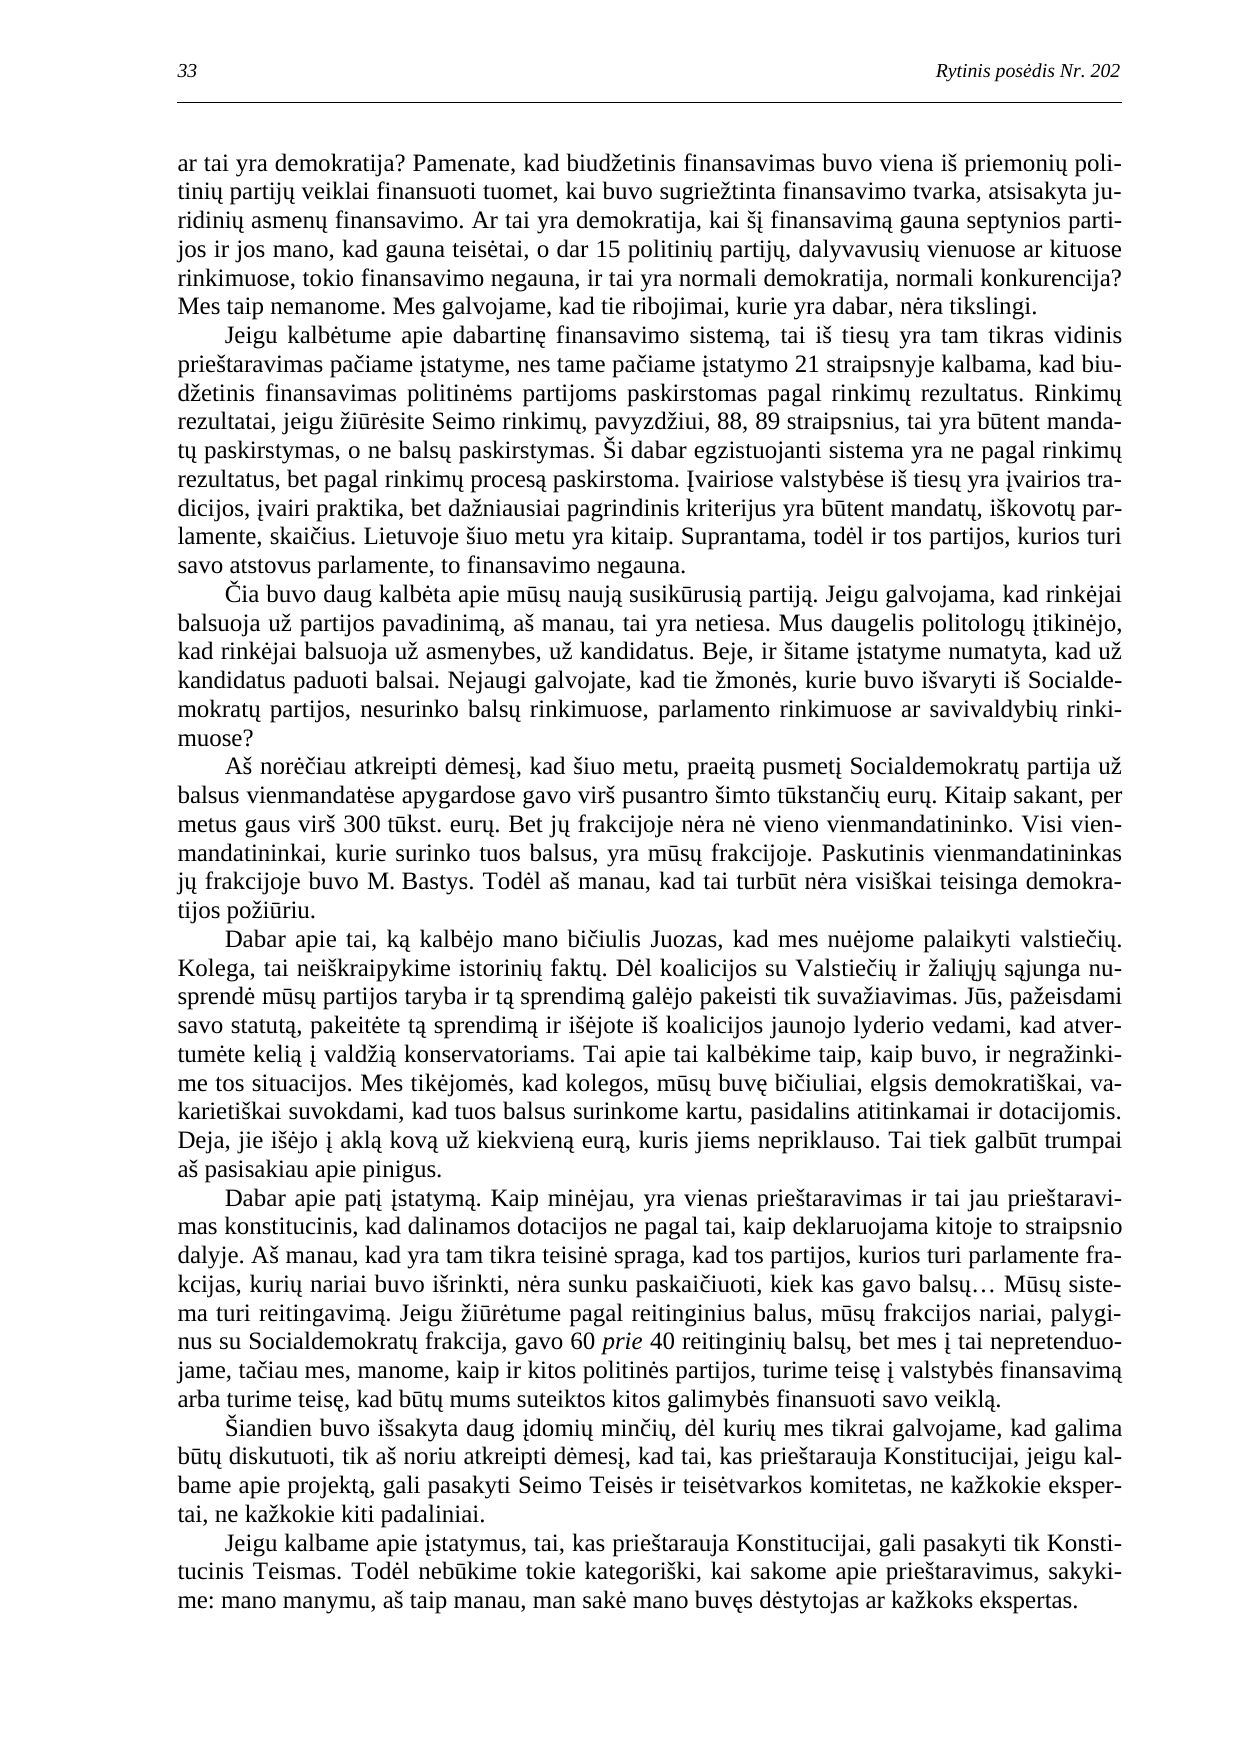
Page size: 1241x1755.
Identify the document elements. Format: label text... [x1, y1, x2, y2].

text ar tai yra de­mo­kra­tija? Pa­me­na­te, kad biu­dže­ti­nis fi­nan­sa­vi­mas bu­vo vie­na iš prie­mo­nių po­li­ti­nių par­ti­jų veik­lai fi­nan­suo­ti tuo­met, kai bu­vo su­griež­tin­ta fi­nan­sa­vi­mo tvar­ka, at­si­sa­ky­ta ju­ri­di­nių as­me­nų fi­nan­sa­vi­mo. Ar tai yra de­mo­kra­tija, kai šį fi­nan­sa­vi­mą gau­na sep­ty­nios par­ti­jos ir jos ma­no, kad gau­na tei­sė­tai, o dar 15 po­li­ti­nių par­ti­jų, da­ly­va­vu­sių vie­nuo­se ar ki­tuo­se rin­ki­muo­se, to­kio fi­nan­sa­vi­mo ne­gau­na, ir tai yra nor­ma­li de­mo­kra­tija, nor­ma­li kon­ku­ren­ci­ja? Mes taip ne­ma­no­me. Mes gal­vo­ja­me, kad tie ri­bo­ji­mai, ku­rie yra da­bar, nė­ra tiks­lin­gi. [177, 148, 1122, 320]
text Da­bar apie tai, ką kal­bė­jo ma­no bi­čiu­lis Juo­zas, kad mes nu­ė­jo­me pa­lai­ky­ti vals­tie­čių. Ko­le­ga, tai ne­iš­krai­py­ki­me is­to­ri­nių fak­tų. Dėl ko­a­li­ci­jos su Vals­tie­čių ir ža­lių­jų są­jun­ga nu­spren­dė mū­sų par­ti­jos ta­ry­ba ir tą spren­di­mą ga­lė­jo pa­keis­ti tik su­va­žia­vi­mas. Jūs, pa­žeis­da­mi sa­vo sta­tu­tą, pa­kei­tė­te tą spren­di­mą ir iš­ėjo­te iš ko­a­li­ci­jos jau­no­jo ly­de­rio ve­da­mi, kad at­ver­tu­mėte ke­lią į val­džią kon­ser­va­to­riams. Tai apie tai kal­bė­ki­me taip, kaip bu­vo, ir ne­gra­žin­ki­me tos si­tu­a­ci­jos. Mes ti­kė­jo­mės, kad ko­le­gos, mū­sų bu­vę bi­čiu­liai, elg­sis de­mo­kra­tiškai, va­ka­rie­tiš­kai su­vok­da­mi, kad tuos bal­sus su­rin­ko­me kar­tu, pa­si­da­lins ati­tin­ka­mai ir do­ta­ci­jo­mis. De­ja, jie iš­ėjo į ak­lą ko­vą už kiek­vie­ną eu­rą, ku­ris jiems ne­pri­klau­so. Tai tiek gal­būt trum­pai aš pa­si­sa­kiau apie pi­ni­gus. [177, 924, 1122, 1183]
text Jei­gu kal­ba­me apie įsta­ty­mus, tai, kas prieš­ta­rau­ja Kon­sti­tu­ci­jai, ga­li pa­sa­ky­ti tik Kon­sti­tu­ci­nis Teis­mas. To­dėl ne­bū­ki­me to­kie ka­te­go­riš­ki, kai sa­ko­me apie prieš­ta­ra­vi­mus, sa­ky­ki­me: ma­no ma­ny­mu, aš taip ma­nau, man sa­kė ma­no bu­vęs dės­ty­to­jas ar kaž­koks eks­per­tas. [177, 1528, 1122, 1614]
text Aš no­rė­čiau at­kreip­ti dė­me­sį, kad šiuo me­tu, pra­ei­tą pus­me­tį So­cial­de­mok­ra­tų par­ti­ja už bal­sus vien­man­da­tė­se apy­gar­do­se ga­vo virš pus­an­tro šim­to tūks­tan­čių eu­rų. Ki­taip sa­kant, per me­tus gaus virš 300 tūkst. eu­rų. Bet jų frak­ci­jo­je nė­ra nė vie­no vien­man­da­ti­nin­ko. Vi­si vien­man­da­ti­nin­kai, ku­rie su­rin­ko tuos bal­sus, yra mū­sų frak­ci­jo­je. Pas­ku­ti­nis vien­man­da­ti­nin­kas jų frak­ci­jo­je bu­vo M. Bas­tys. To­dėl aš ma­nau, kad tai tur­būt nė­ra vi­siš­kai tei­sin­ga de­mo­kra­tijos po­žiū­riu. [177, 751, 1122, 924]
text Šian­dien bu­vo iš­sa­ky­ta daug įdo­mių min­čių, dėl ku­rių mes tik­rai gal­vo­ja­me, kad ga­li­ma bū­tų dis­ku­tuo­ti, tik aš no­riu at­kreip­ti dė­me­sį, kad tai, kas prieš­ta­rau­ja Kon­sti­tu­ci­jai, jei­gu kal­bame apie pro­jek­tą, ga­li pa­sa­ky­ti Sei­mo Tei­sės ir tei­sėt­var­kos ko­mi­te­tas, ne kaž­ko­kie eks­per­tai, ne kaž­ko­kie ki­ti pa­da­li­niai. [177, 1413, 1122, 1528]
text Čia bu­vo daug kal­bė­ta apie mū­sų nau­ją su­si­kū­ru­sią par­ti­ją. Jei­gu gal­vo­ja­ma, kad rin­kė­jai bal­suo­ja už par­ti­jos pa­va­di­ni­mą, aš ma­nau, tai yra ne­tie­sa. Mus dau­ge­lis po­li­to­lo­gų įti­ki­nė­jo, kad rin­kė­jai bal­suo­ja už as­me­ny­bes, už kan­di­da­tus. Be­je, ir ši­ta­me įsta­ty­me nu­ma­ty­ta, kad už kan­di­da­tus pa­duo­ti bal­sai. Ne­jau­gi gal­vo­ja­te, kad tie žmo­nės, ku­rie bu­vo iš­va­ry­ti iš So­cial­de­mok­ra­tų par­ti­jos, ne­su­rin­ko bal­sų rin­ki­muo­se, par­la­men­to rin­ki­muo­se ar sa­vi­val­dy­bių rin­ki­muo­se? [177, 579, 1122, 751]
text Da­bar apie pa­tį įsta­ty­mą. Kaip mi­nė­jau, yra vie­nas prieš­ta­ra­vi­mas ir tai jau prieš­ta­ra­vi­mas kon­sti­tu­ci­nis, kad da­li­na­mos do­ta­ci­jos ne pa­gal tai, kaip de­kla­ruo­ja­ma ki­to­je to straips­nio da­ly­je. Aš ma­nau, kad yra tam tik­ra tei­si­nė spra­ga, kad tos par­ti­jos, ku­rios tu­ri par­la­men­te fra­k­ci­jas, ku­rių na­riai bu­vo iš­rink­ti, nė­ra sun­ku pa­skai­čiuo­ti, kiek kas ga­vo bal­sų… Mū­sų sis­te­ma tu­ri rei­tin­ga­vi­mą. Jei­gu žiū­rė­tu­me pa­gal rei­tin­gi­nius ba­lus, mū­sų frak­ci­jos na­riai, pa­ly­gi­nus su So­cial­de­mok­ra­tų frak­ci­ja, ga­vo 60 prie 40 rei­tin­gi­nių bal­sų, bet mes į tai ne­pre­ten­duo­ja­me, ta­čiau mes, ma­no­me, kaip ir ki­tos po­li­ti­nės par­ti­jos, tu­ri­me tei­sę į vals­ty­bės fi­nan­sa­vi­mą ar­ba tu­ri­me tei­sę, kad bū­tų mums su­teik­tos ki­tos ga­li­my­bės fi­nan­suo­ti sa­vo veik­lą. [177, 1183, 1122, 1413]
text Jei­gu kal­bė­tu­me apie da­bar­ti­nę fi­nan­sa­vi­mo sis­te­mą, tai iš tie­sų yra tam tik­ras vi­di­nis prieš­ta­ra­vi­mas pa­čia­me įsta­ty­me, nes ta­me pa­čia­me įsta­ty­mo 21 straips­ny­je kal­ba­ma, kad biu­dže­ti­nis fi­nan­sa­vi­mas po­li­ti­nėms par­ti­joms pa­skirs­to­mas pa­gal rin­ki­mų re­zul­ta­tus. Rin­ki­mų re­zul­ta­tai, jei­gu žiū­rė­si­te Sei­mo rin­ki­mų, pa­vyz­džiui, 88, 89 straips­nius, tai yra bū­tent man­da­tų pa­skirs­ty­mas, o ne bal­sų pa­skirs­ty­mas. Ši da­bar eg­zis­tuo­jan­ti sis­te­ma yra ne pa­gal rin­ki­mų re­zul­ta­tus, bet pa­gal rin­ki­mų pro­ce­są pa­skirs­to­ma. Įvai­rio­se vals­ty­bė­se iš tie­sų yra įvai­rios tra­di­ci­jos, įvai­ri prak­ti­ka, bet daž­niau­siai pa­grin­di­nis kri­te­ri­jus yra bū­tent man­da­tų, iš­ko­vo­tų par­la­men­te, skai­čius. Lie­tu­vo­je šiuo me­tu yra ki­taip. Su­pran­ta­ma, to­dėl ir tos par­ti­jos, ku­rios tu­ri sa­vo at­sto­vus par­la­men­te, to fi­nan­sa­vi­mo ne­gau­na. [177, 320, 1122, 579]
